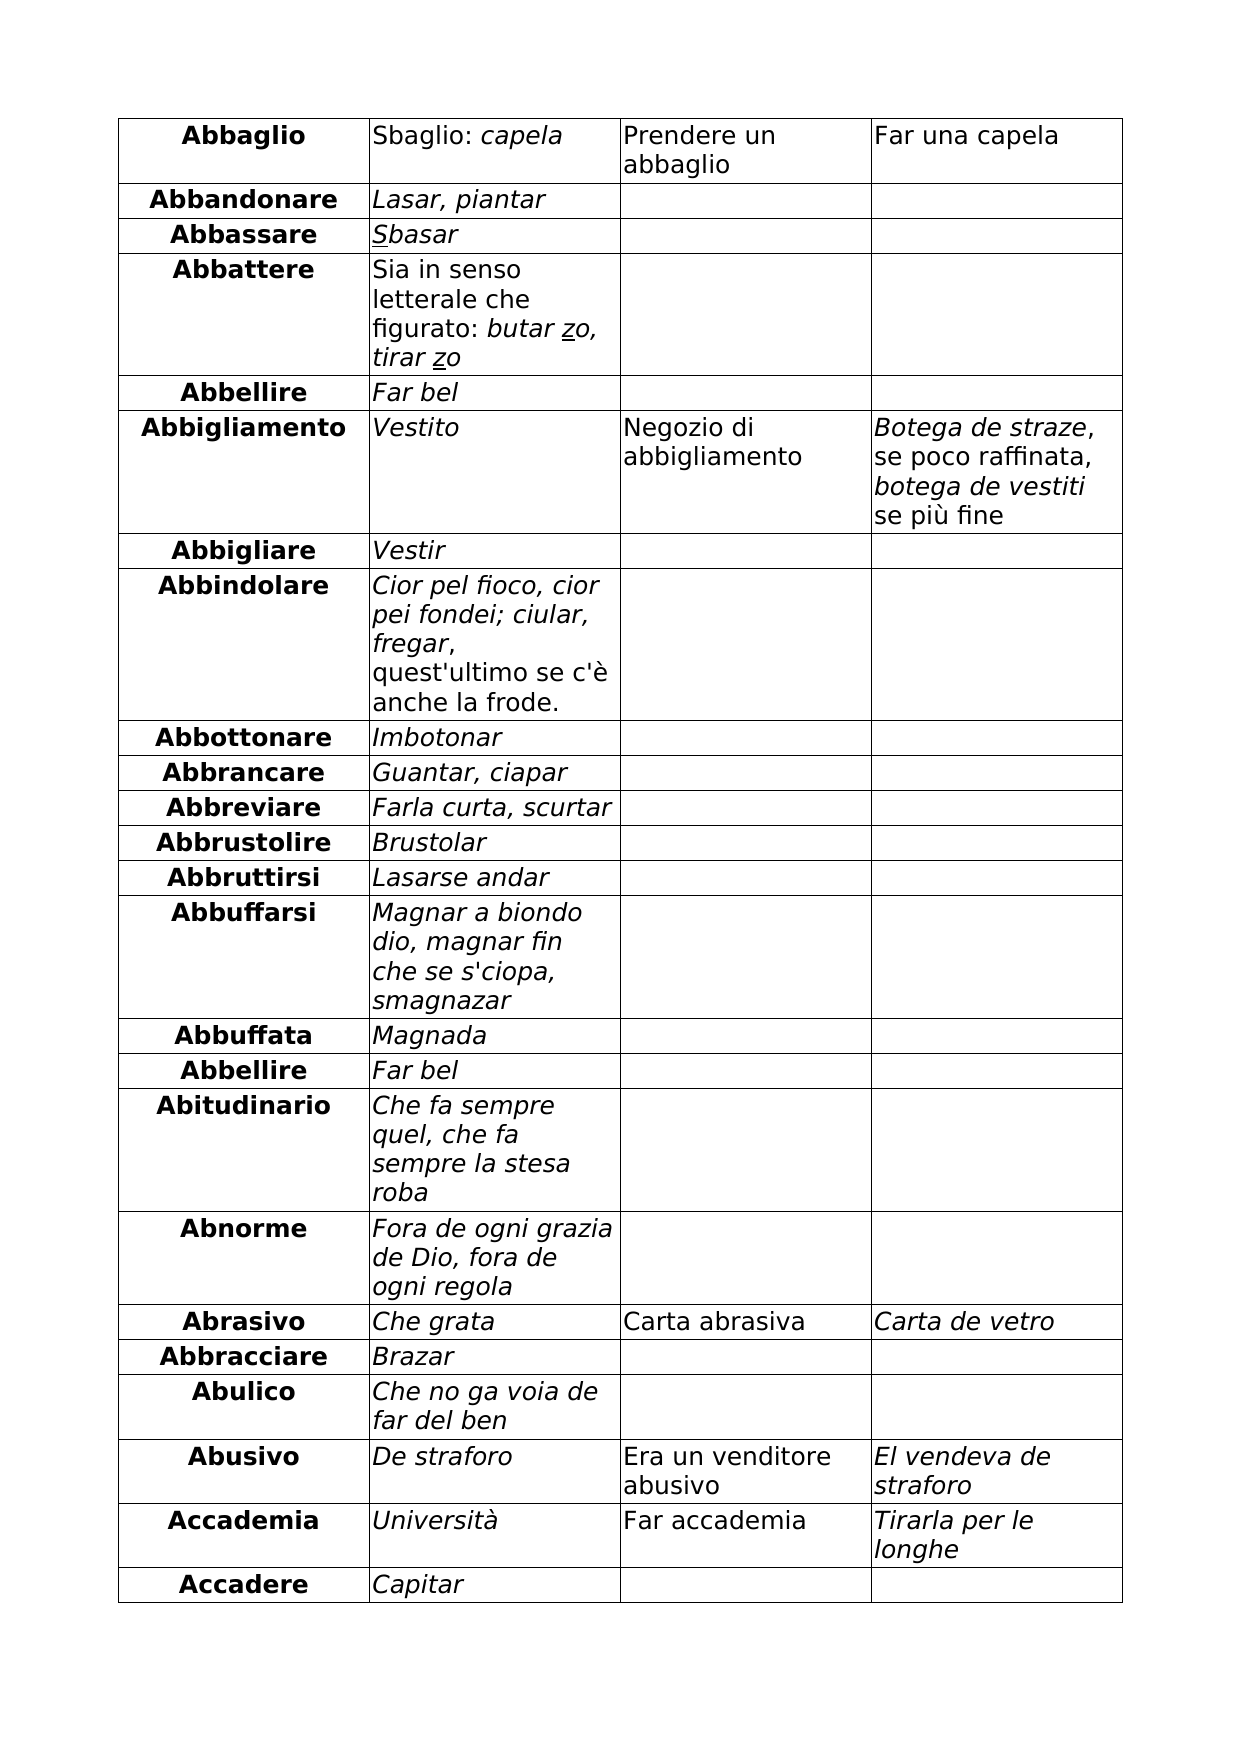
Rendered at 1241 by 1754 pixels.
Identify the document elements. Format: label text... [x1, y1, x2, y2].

table_cell Abbreviare [119, 791, 369, 825]
table_cell Far bel [370, 1054, 620, 1088]
table_cell Abbigliare [119, 534, 369, 568]
table_cell [872, 1019, 1122, 1053]
table_cell Abbandonare [119, 184, 369, 217]
table_cell [621, 219, 871, 253]
table_cell [872, 826, 1122, 860]
table_cell [621, 1568, 871, 1602]
table_cell Botega de straze, se poco raffinata, botega de vestiti se più fine [872, 411, 1122, 533]
table_cell Abbaglio [119, 119, 369, 182]
table_cell Abbruttirsi [119, 861, 369, 895]
table_cell [621, 896, 871, 1018]
table_cell Era un venditore abusivo [621, 1440, 871, 1503]
table_cell [621, 1089, 871, 1211]
table_cell Abusivo [119, 1440, 369, 1503]
table_cell [872, 791, 1122, 825]
table_cell Abbuffata [119, 1019, 369, 1053]
table_cell [621, 826, 871, 860]
table_cell [621, 376, 871, 410]
table_cell Abnorme [119, 1212, 369, 1304]
table_cell Sbaglio: capela [370, 119, 620, 182]
table_cell Far bel [370, 376, 620, 410]
table_cell Abbracciare [119, 1340, 369, 1374]
table_cell [621, 1054, 871, 1088]
table_cell [872, 861, 1122, 895]
table_cell [872, 756, 1122, 790]
table_cell Imbotonar [370, 721, 620, 755]
table_cell [872, 219, 1122, 253]
table_cell Farla curta, scurtar [370, 791, 620, 825]
table_cell Abbigliamento [119, 411, 369, 533]
table_cell Abbrustolire [119, 826, 369, 860]
table_cell Brustolar [370, 826, 620, 860]
table_cell [872, 534, 1122, 568]
table_cell Negozio di abbigliamento [621, 411, 871, 533]
table_cell Lasar, piantar [370, 184, 620, 217]
table_cell Tirarla per le longhe [872, 1504, 1122, 1567]
table_cell [872, 376, 1122, 410]
table_cell Prendere un abbaglio [621, 119, 871, 182]
table_cell [621, 1340, 871, 1374]
table_cell Abbellire [119, 376, 369, 410]
table_cell Cior pel fioco, cior pei fondei; ciular, fregar, quest'ultimo se c'è anche la frode. [370, 569, 620, 720]
table_cell Abbattere [119, 254, 369, 375]
table_cell [872, 1568, 1122, 1602]
table_cell Vestito [370, 411, 620, 533]
table_cell Abbrancare [119, 756, 369, 790]
table_cell Accadere [119, 1568, 369, 1602]
table_cell Sia in senso letterale che figurato: butar zo, tirar zo [370, 254, 620, 375]
table_cell Abbassare [119, 219, 369, 253]
table_cell Abrasivo [119, 1305, 369, 1339]
table_cell [621, 861, 871, 895]
table_cell Università [370, 1504, 620, 1567]
table_cell [621, 791, 871, 825]
table_cell Far una capela [872, 119, 1122, 182]
table_cell [621, 721, 871, 755]
table_cell Abulico [119, 1375, 369, 1439]
table_cell [621, 1212, 871, 1304]
table_cell Abitudinario [119, 1089, 369, 1211]
table_cell Che grata [370, 1305, 620, 1339]
table_cell Che fa sempre quel, che fa sempre la stesa roba [370, 1089, 620, 1211]
table_cell Abbindolare [119, 569, 369, 720]
table_cell Abbuffarsi [119, 896, 369, 1018]
table_cell [872, 184, 1122, 217]
table_cell Magnar a biondo dio, magnar fin che se s'ciopa, smagnazar [370, 896, 620, 1018]
table_cell [621, 254, 871, 375]
table_cell Vestir [370, 534, 620, 568]
table_cell [872, 1375, 1122, 1439]
table_cell El vendeva de straforo [872, 1440, 1122, 1503]
table_cell Sbasar [370, 219, 620, 253]
table_cell De straforo [370, 1440, 620, 1503]
table_cell [872, 569, 1122, 720]
table_cell [621, 534, 871, 568]
table_cell [621, 1019, 871, 1053]
table_cell Capitar [370, 1568, 620, 1602]
table_cell Guantar, ciapar [370, 756, 620, 790]
table_cell [872, 254, 1122, 375]
table_cell Carta abrasiva [621, 1305, 871, 1339]
table_cell [621, 1375, 871, 1439]
table_cell Magnada [370, 1019, 620, 1053]
table_cell [872, 1089, 1122, 1211]
table_cell Che no ga voia de far del ben [370, 1375, 620, 1439]
table_cell Fora de ogni grazia de Dio, fora de ogni regola [370, 1212, 620, 1304]
table_cell Far accademia [621, 1504, 871, 1567]
table_cell Abbottonare [119, 721, 369, 755]
table_cell [621, 569, 871, 720]
table_cell Abbellire [119, 1054, 369, 1088]
table_cell [872, 896, 1122, 1018]
table_cell Lasarse andar [370, 861, 620, 895]
table_cell [872, 1212, 1122, 1304]
table_cell [621, 184, 871, 217]
table_cell [872, 1054, 1122, 1088]
table_cell Carta de vetro [872, 1305, 1122, 1339]
table_cell [872, 721, 1122, 755]
table_cell Accademia [119, 1504, 369, 1567]
table_cell [621, 756, 871, 790]
table_cell [872, 1340, 1122, 1374]
table_cell Brazar [370, 1340, 620, 1374]
